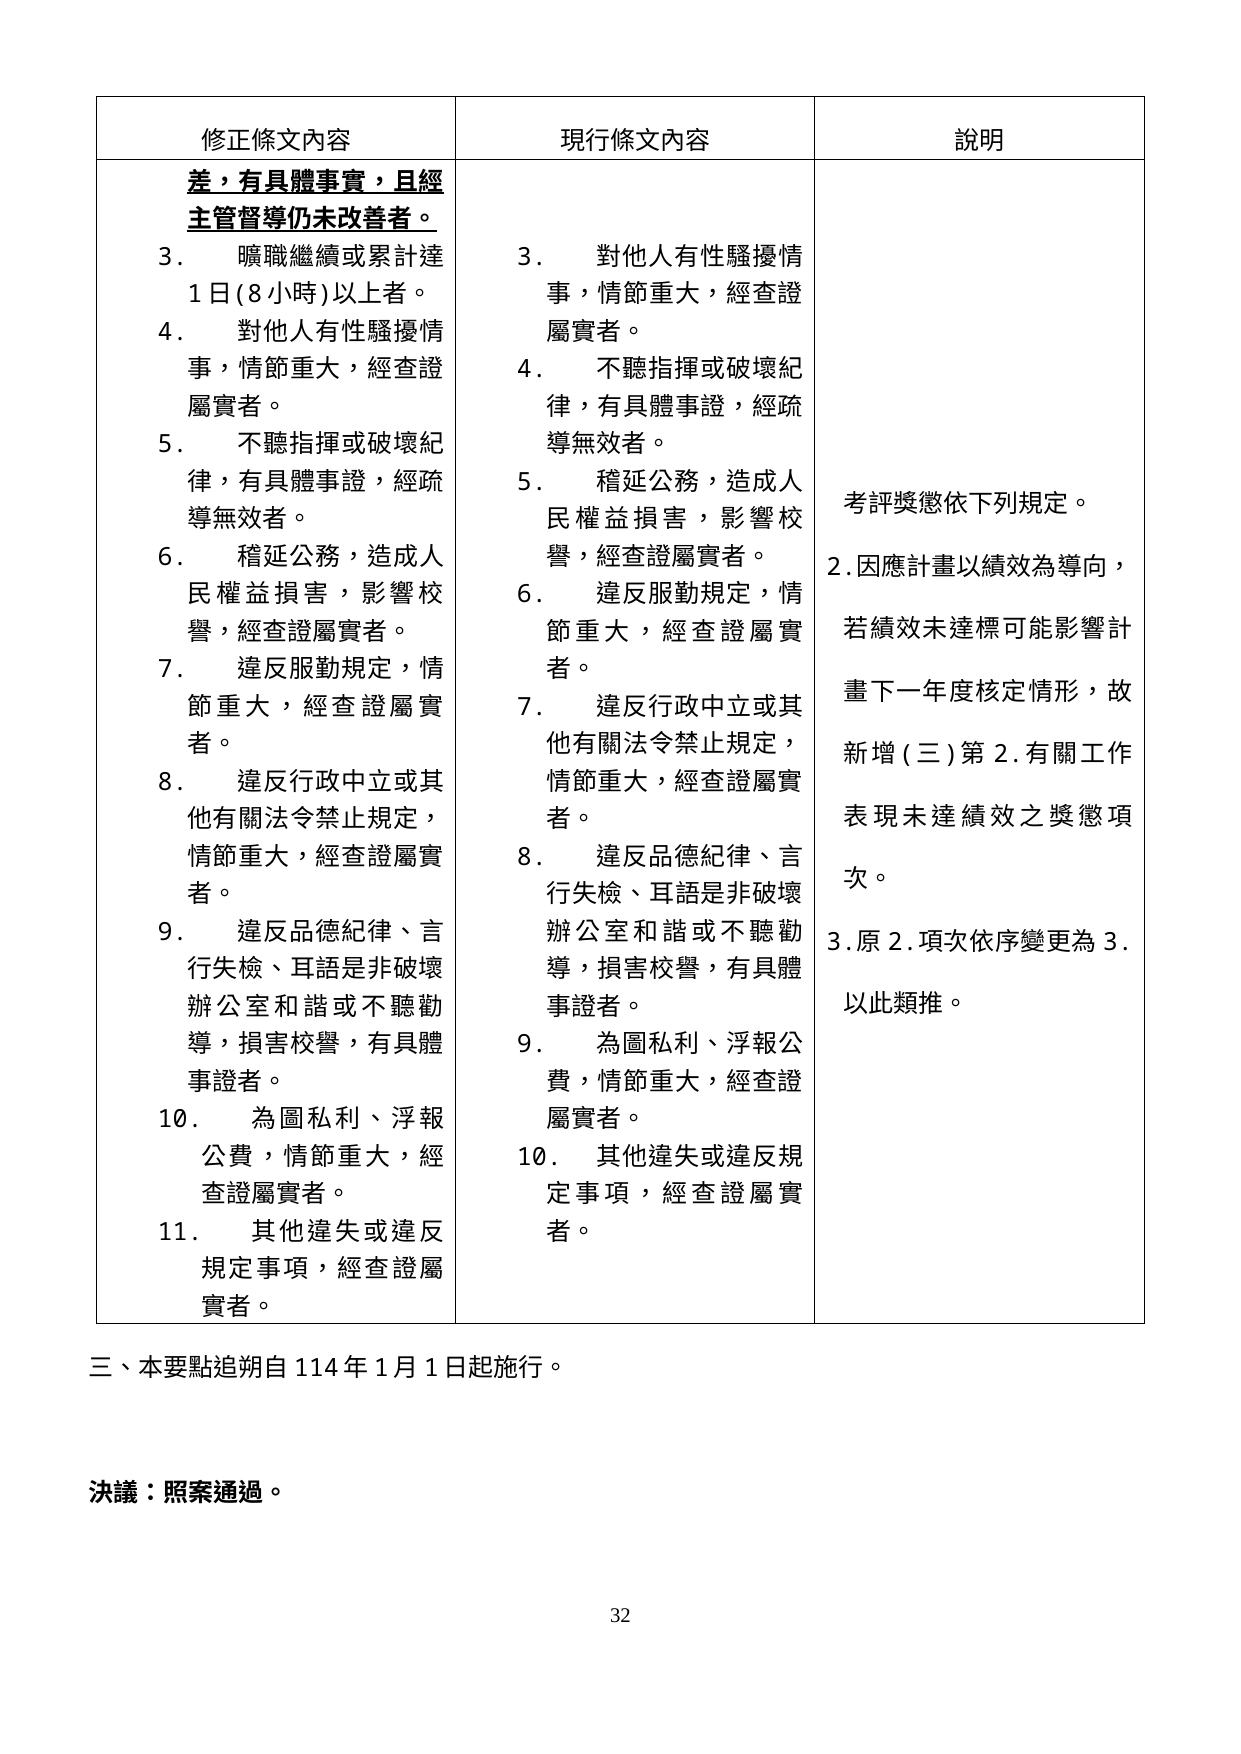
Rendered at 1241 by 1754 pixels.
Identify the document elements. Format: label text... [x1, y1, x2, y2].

table_header 現行條文內容 [456, 97, 814, 159]
table_header 修正條文內容 [97, 97, 455, 159]
table_cell 六、年終考評獎懲依下列規定： (前略…) (三)受考評人有下列情事之一者，當年度考評宜列為丙等以下。 請病假超過30日者。 工作表現未達所處職級之要求、效率低、成效差，有具體事實，且經主管督導仍未改善者。 曠職繼續或累計達1日(8小時)以上者。 對他人有性騷擾情事，情節重大，經查證屬實者。 不聽指揮或破壞紀律，有具體事證，經疏導無效者。 稽延公務，造成人民權益損害，影響校譽，經查證屬實者。 違反服勤規定，情節重大，經查證屬實者。 違反行政中立或其他有關法令禁止規定，情節重大，經查證屬實者。 違反品德紀律、言行失檢、耳語是非破壞辦公室和諧或不聽勸導，損害校譽，有具體事證者。 為圖私利、浮報公費，情節重大，經查證屬實者。 其他違失或違反規定事項，經查證屬實者。 [97, 160, 455, 1323]
text 決議：照案通過。 [89, 1449, 1152, 1511]
table_cell 六、年終考評獎懲依下列規定： (前略…) (三)受考評人有下列情事之一者，當年度考評宜列為丙等以下。 請病假超過 30 日者。 曠職繼續或累計達1日(8小時)以上者。 對他人有性騷擾情事，情節重大，經查證屬實者。 不聽指揮或破壞紀律，有具體事證，經疏導無效者。 稽延公務，造成人民權益損害，影響校譽，經查證屬實者。 違反服勤規定，情節重大，經查證屬實者。 違反行政中立或其他有關法令禁止規定，情節重大，經查證屬實者。 違反品德紀律、言行失檢、耳語是非破壞辦公室和諧或不聽勸導，損害校譽，有具體事證者。 為圖私利、浮報公費，情節重大，經查證屬實者。 其他違失或違反規定事項，經查證屬實者。 [456, 160, 814, 1323]
table_header 說明 [815, 97, 1144, 159]
text 三、本要點追朔自114年1月1日起施行。 [89, 1324, 1152, 1386]
table_cell 考評獎懲依下列規定。 2.因應計畫以績效為導向，若績效未達標可能影響計畫下一年度核定情形，故新增(三)第2.有關工作表現未達績效之獎懲項次。 3.原2.項次依序變更為3.以此類推。 [815, 160, 1144, 1323]
